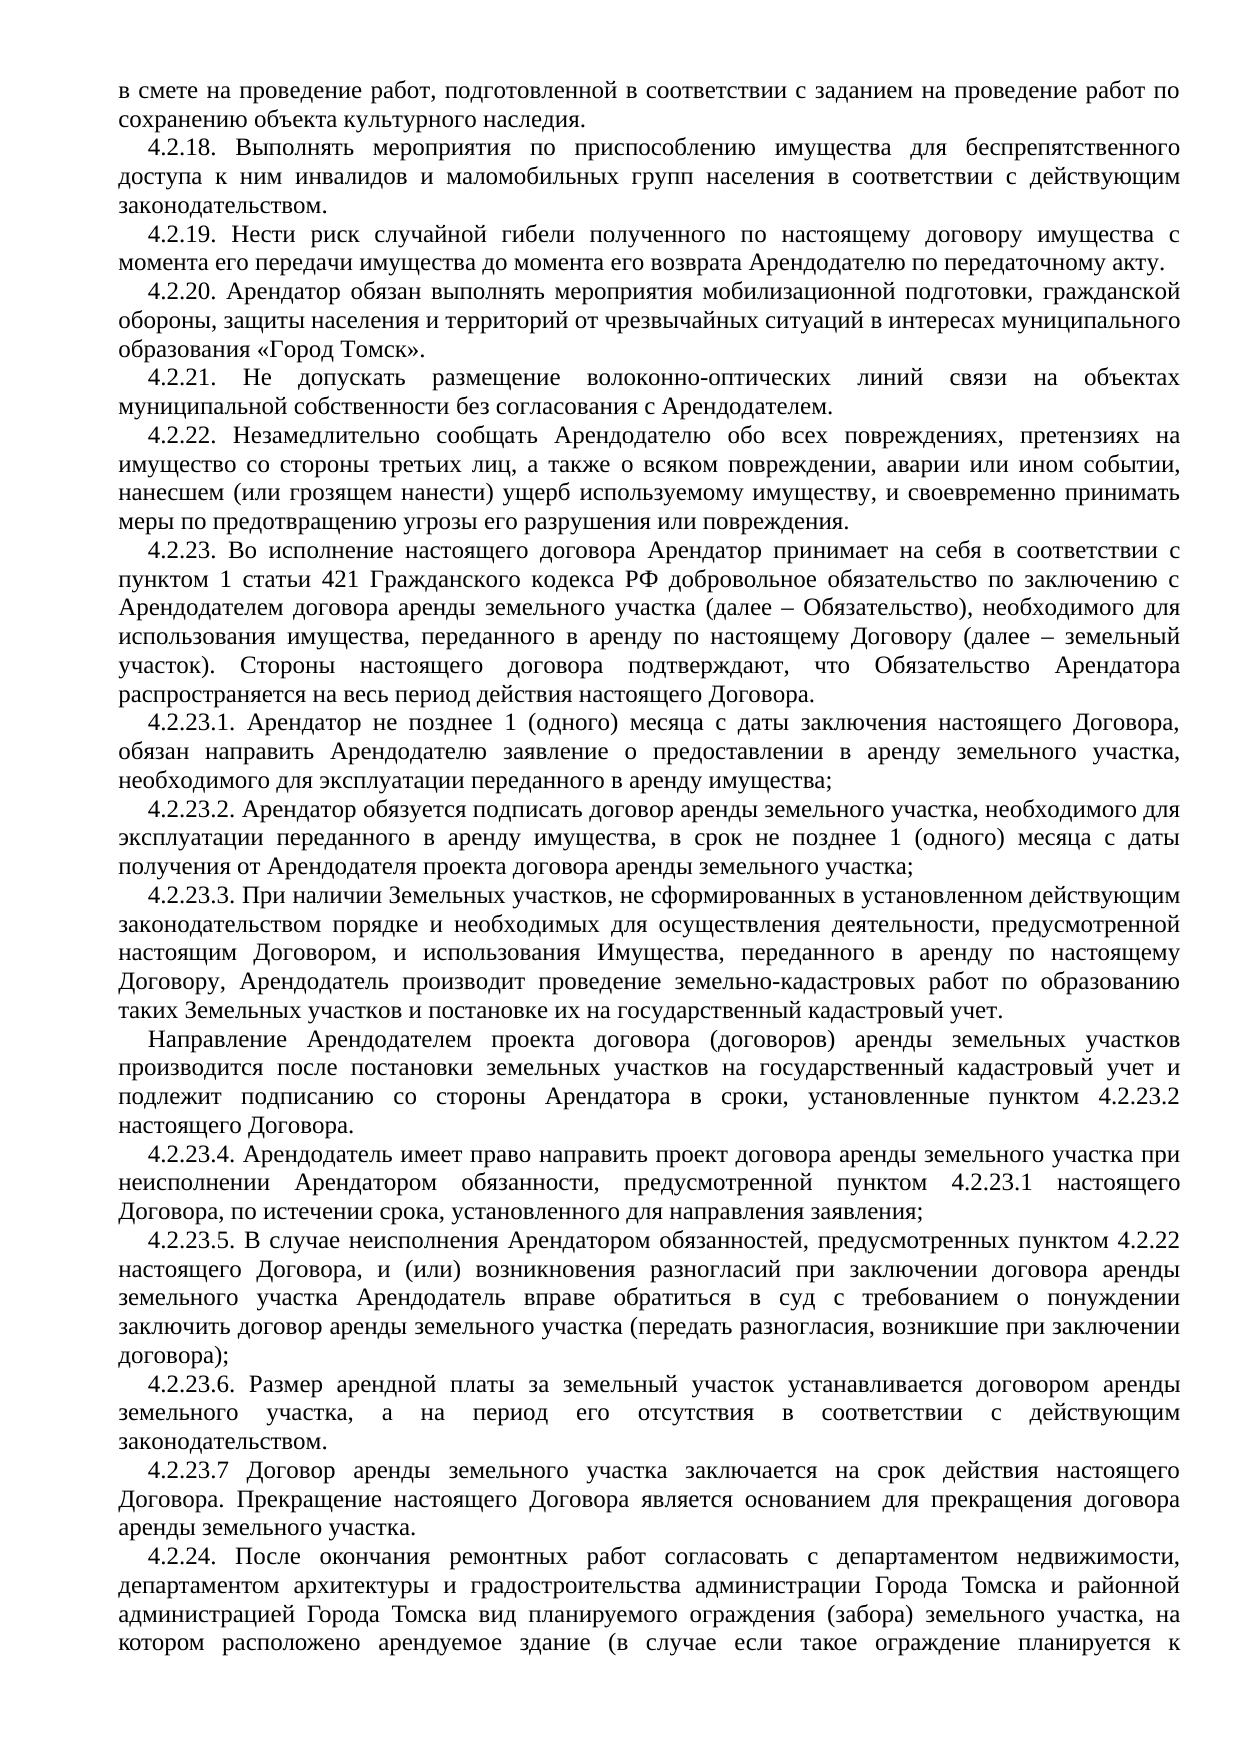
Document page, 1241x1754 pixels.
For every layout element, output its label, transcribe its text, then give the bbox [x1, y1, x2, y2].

text Направление Арендодателем проекта договора (договоров) аренды земельных участков производится после постановки земельных участков на государственный кадастровый учет и подлежит подписанию со стороны Арендатора в сроки, установленные пунктом 4.2.23.2 настоящего Договора. [118, 1024, 1181, 1139]
text 4.2.23.4. Арендодатель имеет право направить проект договора аренды земельного участка при неисполнении Арендатором обязанности, предусмотренной пунктом 4.2.23.1 настоящего Договора, по истечении срока, установленного для направления заявления; [118, 1139, 1181, 1225]
text 4.2.23.6. Размер арендной платы за земельный участок устанавливается договором аренды земельного участка, а на период его отсутствия в соответствии с действующим законодательством. [118, 1369, 1181, 1455]
text 4.2.19. Нести риск случайной гибели полученного по настоящему договору имущества с момента его передачи имущества до момента его возврата Арендодателю по передаточному акту. [118, 219, 1181, 276]
text 4.2.23.7 Договор аренды земельного участка заключается на срок действия настоящего Договора. Прекращение настоящего Договора является основанием для прекращения договора аренды земельного участка. [118, 1455, 1181, 1541]
text 4.2.24. После окончания ремонтных работ согласовать с департаментом недвижимости, департаментом архитектуры и градостроительства администрации Города Томска и районной администрацией Города Томска вид планируемого ограждения (забора) земельного участка, на котором расположено арендуемое здание (в случае если такое ограждение планируется к [118, 1541, 1181, 1656]
text в смете на проведение работ, подготовленной в соответствии с заданием на проведение работ по сохранению объекта культурного наследия. [118, 75, 1181, 132]
text 4.2.23.2. Арендатор обязуется подписать договор аренды земельного участка, необходимого для эксплуатации переданного в аренду имущества, в срок не позднее 1 (одного) месяца с даты получения от Арендодателя проекта договора аренды земельного участка; [118, 794, 1181, 880]
text 4.2.22. Незамедлительно сообщать Арендодателю обо всех повреждениях, претензиях на имущество со стороны третьих лиц, а также о всяком повреждении, аварии или ином событии, нанесшем (или грозящем нанести) ущерб используемому имуществу, и своевременно принимать меры по предотвращению угрозы его разрушения или повреждения. [118, 420, 1181, 535]
text 4.2.21. Не допускать размещение волоконно-оптических линий связи на объектах муниципальной собственности без согласования с Арендодателем. [118, 362, 1181, 420]
text 4.2.23.3. При наличии Земельных участков, не сформированных в установленном действующим законодательством порядке и необходимых для осуществления деятельности, предусмотренной настоящим Договором, и использования Имущества, переданного в аренду по настоящему Договору, Арендодатель производит проведение земельно-кадастровых работ по образованию таких Земельных участков и постановке их на государственный кадастровый учет. [118, 880, 1181, 1024]
text 4.2.23.5. В случае неисполнения Арендатором обязанностей, предусмотренных пунктом 4.2.22 настоящего Договора, и (или) возникновения разногласий при заключении договора аренды земельного участка Арендодатель вправе обратиться в суд с требованием о понуждении заключить договор аренды земельного участка (передать разногласия, возникшие при заключении договора); [118, 1225, 1181, 1369]
text 4.2.18. Выполнять мероприятия по приспособлению имущества для беспрепятственного доступа к ним инвалидов и маломобильных групп населения в соответствии с действующим законодательством. [118, 132, 1181, 219]
text 4.2.20. Арендатор обязан выполнять мероприятия мобилизационной подготовки, гражданской обороны, защиты населения и территорий от чрезвычайных ситуаций в интересах муниципального образования «Город Томск». [118, 276, 1181, 362]
text 4.2.23. Во исполнение настоящего договора Арендатор принимает на себя в соответствии с пунктом 1 статьи 421 Гражданского кодекса РФ добровольное обязательство по заключению с Арендодателем договора аренды земельного участка (далее – Обязательство), необходимого для использования имущества, переданного в аренду по настоящему Договору (далее – земельный участок). Стороны настоящего договора подтверждают, что Обязательство Арендатора распространяется на весь период действия настоящего Договора. [118, 535, 1181, 707]
text 4.2.23.1. Арендатор не позднее 1 (одного) месяца с даты заключения настоящего Договора, обязан направить Арендодателю заявление о предоставлении в аренду земельного участка, необходимого для эксплуатации переданного в аренду имущества; [118, 707, 1181, 794]
